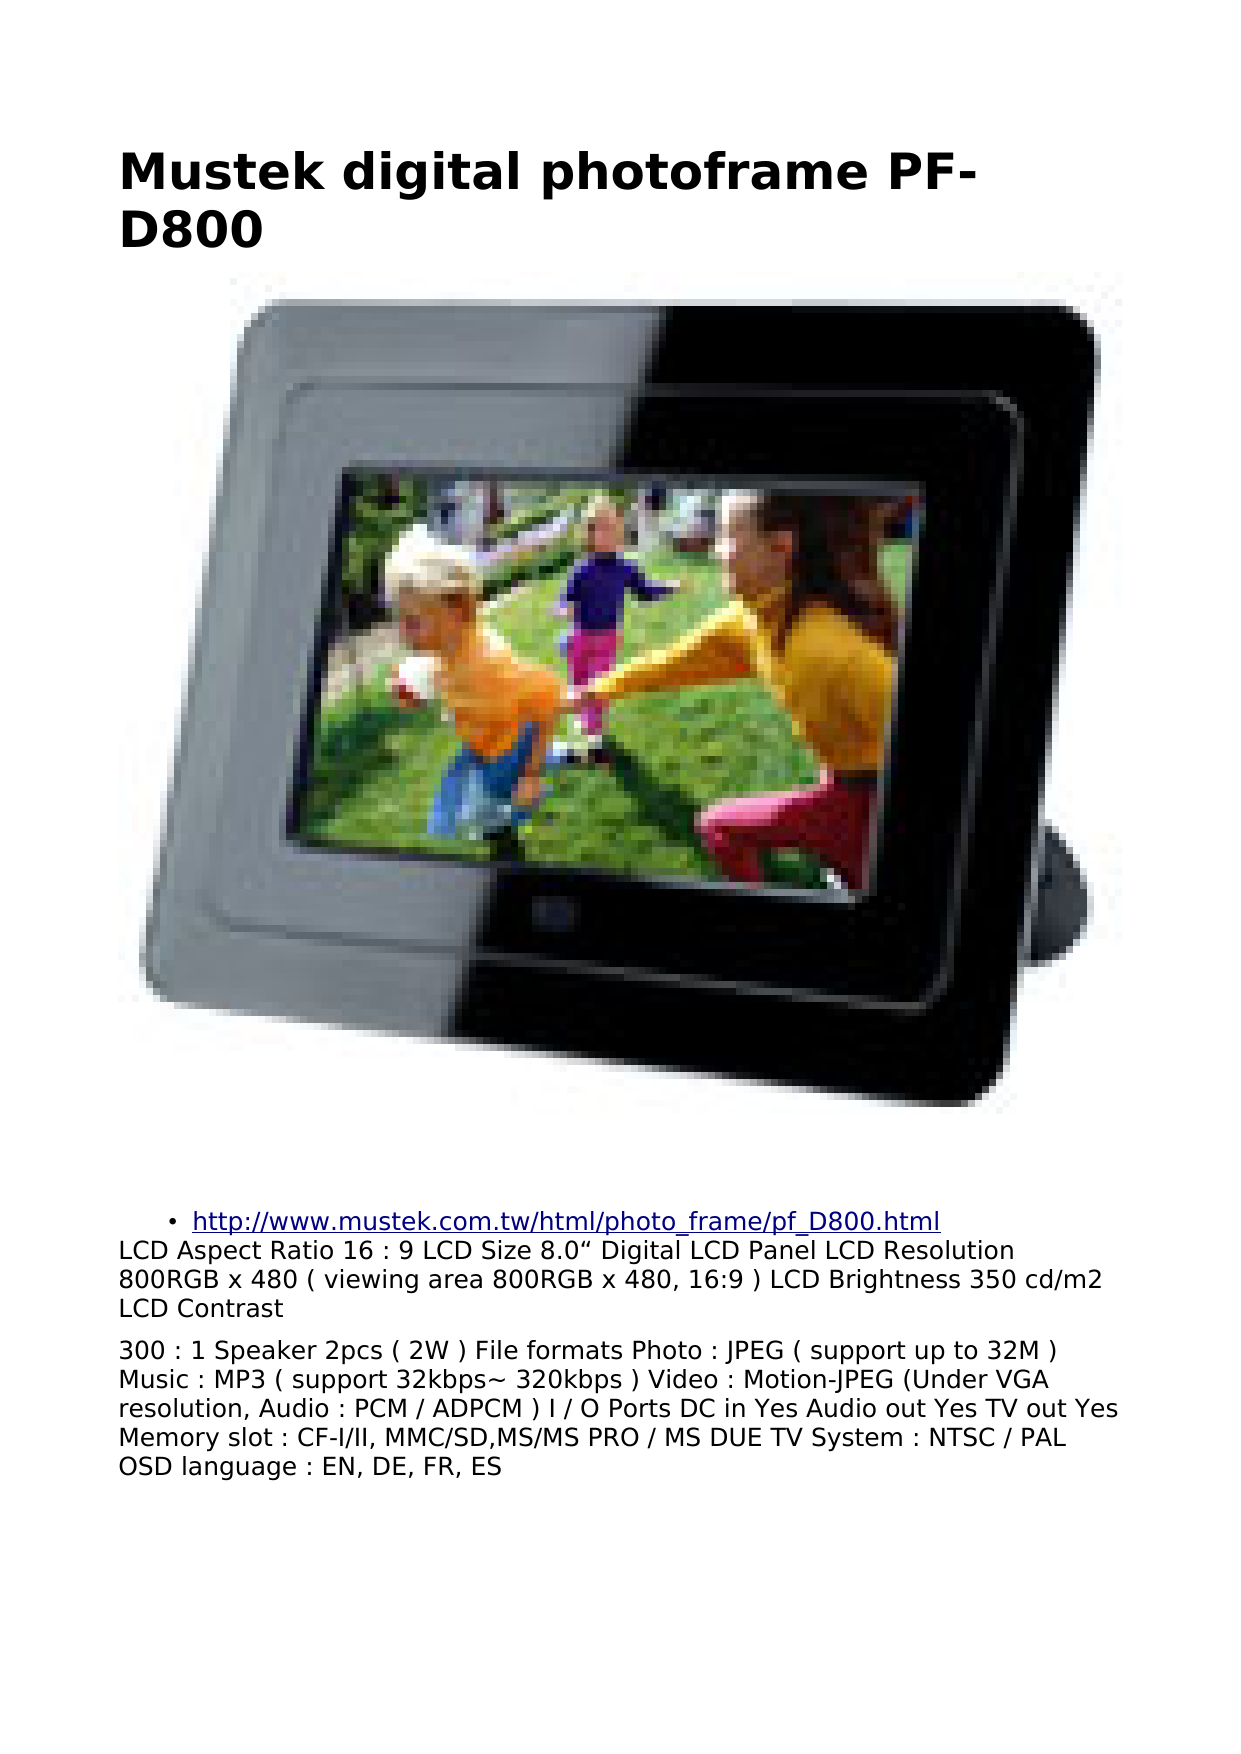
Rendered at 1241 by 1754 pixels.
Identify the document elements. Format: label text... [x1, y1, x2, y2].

picture [118, 272, 1123, 1136]
list http://www.mustek.com.tw/html/photo_frame/pf_D800.html [177, 1207, 1122, 1236]
text 300 : 1 Speaker 2pcs ( 2W ) File formats Photo : JPEG ( support up to 32M ) Music : MP3 ( support 32kbps~ 320kbps ) Video : Motion-JPEG (Under VGA resolution, Audio : PCM / ADPCM ) I / O Ports DC in Yes Audio out Yes TV out Yes Memory slot : CF-I/II, MMC/SD,MS/MS PRO / MS DUE TV System : NTSC / PAL OSD language : EN, DE, FR, ES [118, 1336, 1122, 1482]
text LCD Aspect Ratio 16 : 9 LCD Size 8.0“ Digital LCD Panel LCD Resolution 800RGB x 480 ( viewing area 800RGB x 480, 16:9 ) LCD Brightness 350 cd/m2 LCD Contrast [118, 1236, 1122, 1323]
subtitle Mustek digital photoframe PF-D800 [118, 143, 1122, 259]
